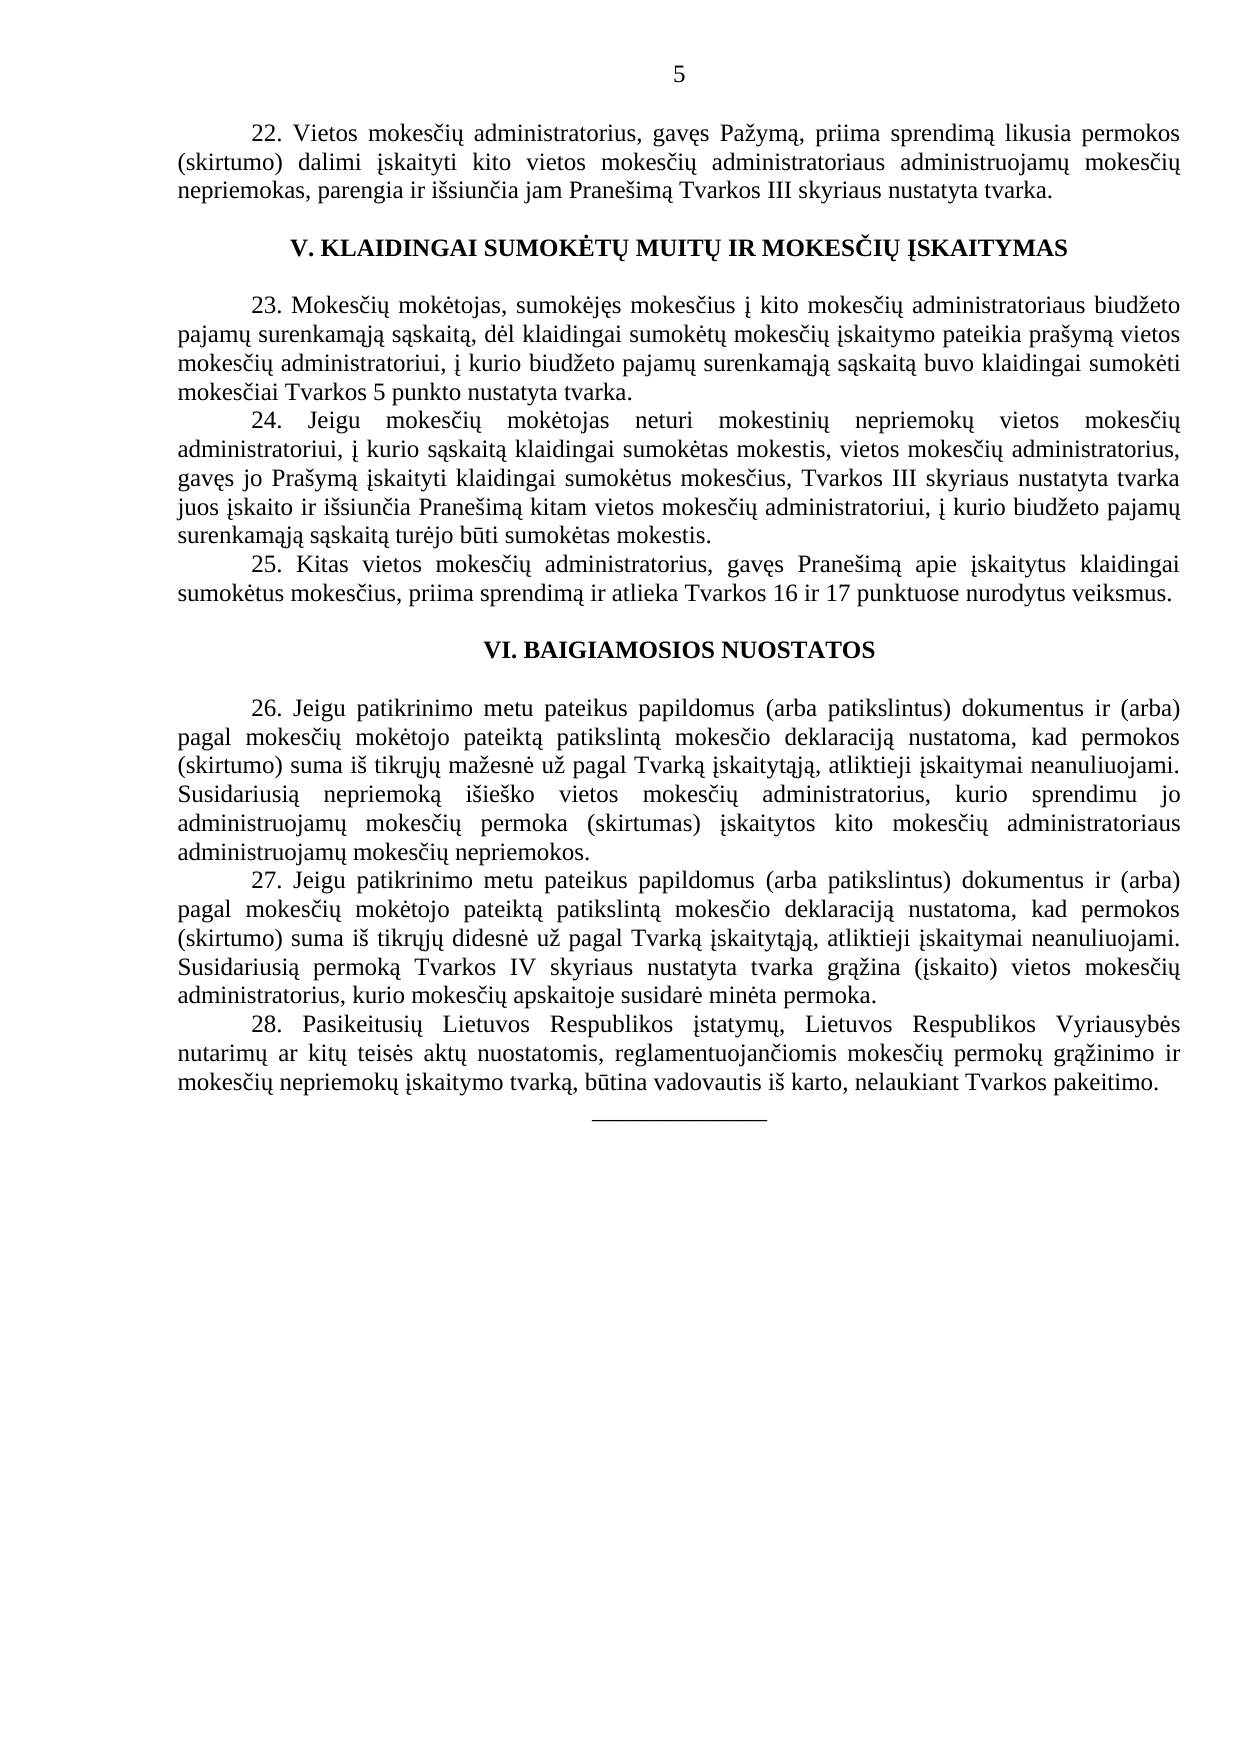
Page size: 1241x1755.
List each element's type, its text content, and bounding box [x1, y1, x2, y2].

text ______________ [177, 1096, 1181, 1124]
text VI. BAIGIAMOSIOS NUOSTATOS [177, 636, 1181, 664]
text 22. Vietos mokesčių administratorius, gavęs Pažymą, priima sprendimą likusia permokos (skirtumo) dalimi įskaityti kito vietos mokesčių administratoriaus administruojamų mokesčių nepriemokas, parengia ir išsiunčia jam Pranešimą Tvarkos III skyriaus nustatyta tvarka. [177, 118, 1181, 204]
text 23. Mokesčių mokėtojas, sumokėjęs mokesčius į kito mokesčių administratoriaus biudžeto pajamų surenkamąją sąskaitą, dėl klaidingai sumokėtų mokesčių įskaitymo pateikia prašymą vietos mokesčių administratoriui, į kurio biudžeto pajamų surenkamąją sąskaitą buvo klaidingai sumokėti mokesčiai Tvarkos 5 punkto nustatyta tvarka. [177, 291, 1181, 406]
text 25. Kitas vietos mokesčių administratorius, gavęs Pranešimą apie įskaitytus klaidingai sumokėtus mokesčius, priima sprendimą ir atlieka Tvarkos 16 ir 17 punktuose nurodytus veiksmus. [177, 549, 1181, 607]
text 24. Jeigu mokesčių mokėtojas neturi mokestinių nepriemokų vietos mokesčių administratoriui, į kurio sąskaitą klaidingai sumokėtas mokestis, vietos mokesčių administratorius, gavęs jo Prašymą įskaityti klaidingai sumokėtus mokesčius, Tvarkos III skyriaus nustatyta tvarka juos įskaito ir išsiunčia Pranešimą kitam vietos mokesčių administratoriui, į kurio biudžeto pajamų surenkamąją sąskaitą turėjo būti sumokėtas mokestis. [177, 406, 1181, 549]
text V. KLAIDINGAI SUMOKĖTŲ MUITŲ IR MOKESČIŲ ĮSKAITYMAS [177, 233, 1181, 262]
text 26. Jeigu patikrinimo metu pateikus papildomus (arba patikslintus) dokumentus ir (arba) pagal mokesčių mokėtojo pateiktą patikslintą mokesčio deklaraciją nustatoma, kad permokos (skirtumo) suma iš tikrųjų mažesnė už pagal Tvarką įskaitytąją, atliktieji įskaitymai neanuliuojami. Susidariusią nepriemoką išieško vietos mokesčių administratorius, kurio sprendimu jo administruojamų mokesčių permoka (skirtumas) įskaitytos kito mokesčių administratoriaus administruojamų mokesčių nepriemokos. [177, 693, 1181, 866]
text 27. Jeigu patikrinimo metu pateikus papildomus (arba patikslintus) dokumentus ir (arba) pagal mokesčių mokėtojo pateiktą patikslintą mokesčio deklaraciją nustatoma, kad permokos (skirtumo) suma iš tikrųjų didesnė už pagal Tvarką įskaitytąją, atliktieji įskaitymai neanuliuojami. Susidariusią permoką Tvarkos IV skyriaus nustatyta tvarka grąžina (įskaito) vietos mokesčių administratorius, kurio mokesčių apskaitoje susidarė minėta permoka. [177, 866, 1181, 1009]
text 28. Pasikeitusių Lietuvos Respublikos įstatymų, Lietuvos Respublikos Vyriausybės nutarimų ar kitų teisės aktų nuostatomis, reglamentuojančiomis mokesčių permokų grąžinimo ir mokesčių nepriemokų įskaitymo tvarką, būtina vadovautis iš karto, nelaukiant Tvarkos pakeitimo. [177, 1009, 1181, 1096]
